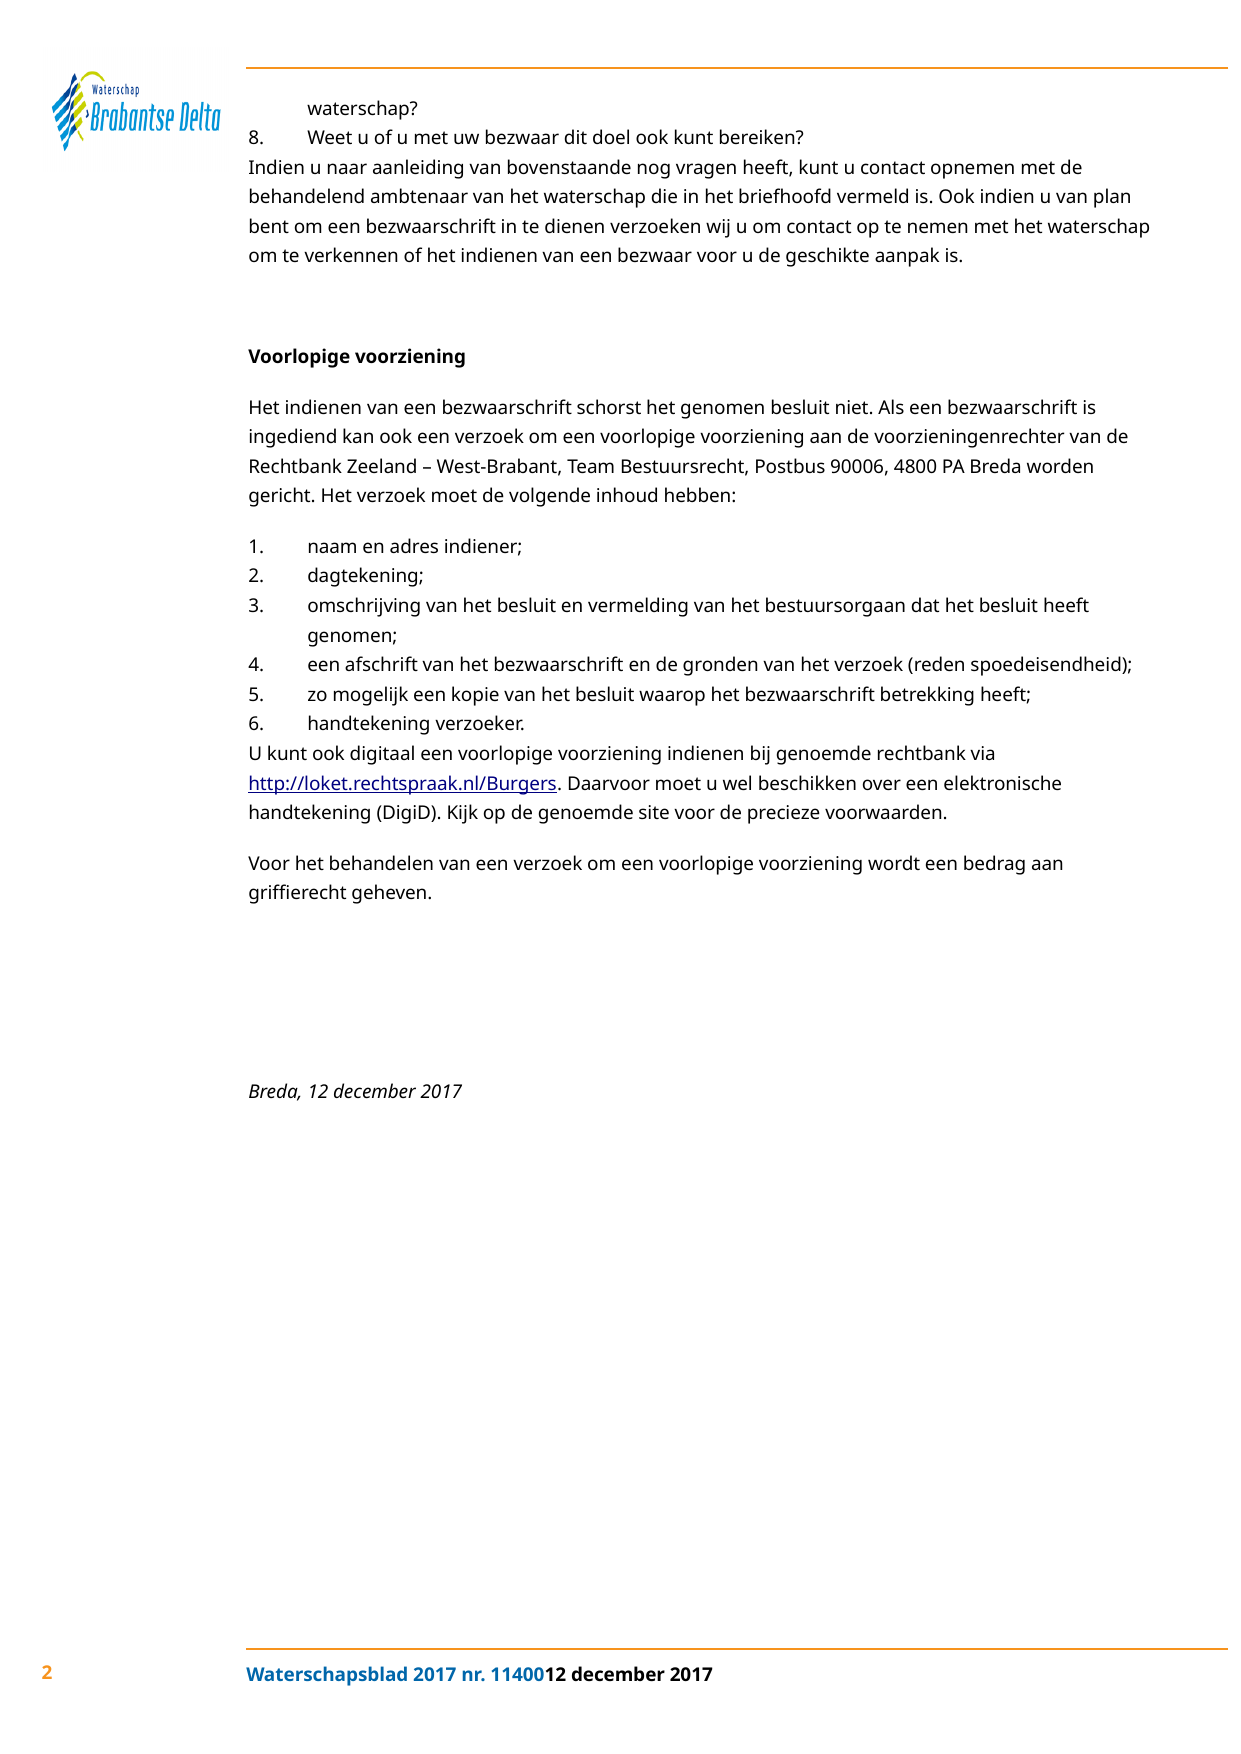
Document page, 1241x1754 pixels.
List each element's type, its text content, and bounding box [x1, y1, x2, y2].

list dagtekening; [248, 563, 1152, 588]
list zo mogelijk een kopie van het besluit waarop het bezwaarschrift betrekking heeft; [248, 681, 1152, 707]
list naam en adres indiener; [248, 533, 1152, 559]
text U kunt ook digitaal een voorlopige voorziening indienen bij genoemde rechtbank via http://loket.rechtspraak.nl/Burgers. Daarvoor moet u wel beschikken over een elektronische handtekening (DigiD). Kijk op de genoemde site voor de precieze voorwaarden. [248, 740, 1152, 825]
picture [41, 47, 231, 172]
text Breda, 12 december 2017 [248, 1078, 1152, 1104]
text Voor het behandelen van een verzoek om een voorlopige voorziening wordt een bedrag aan griffierecht geheven. [248, 850, 1152, 905]
text Indien u naar aanleiding van bovenstaande nog vragen heeft, kunt u contact opnemen met de behandelend ambtenaar van het waterschap die in het briefhoofd vermeld is. Ook indien u van plan bent om een bezwaarschrift in te dienen verzoeken wij u om contact op te nemen met het waterschap om te verkennen of het indienen van een bezwaar voor u de geschikte aanpak is. [248, 154, 1152, 268]
list waterschap? [248, 95, 1152, 121]
list Weet u of u met uw bezwaar dit doel ook kunt bereiken? [248, 124, 1152, 150]
list omschrijving van het besluit en vermelding van het bestuursorgaan dat het besluit heeft genomen; [248, 592, 1152, 648]
text Voorlopige voorziening [248, 343, 1152, 369]
text Het indienen van een bezwaarschrift schorst het genomen besluit niet. Als een bezwaarschrift is ingediend kan ook een verzoek om een voorlopige voorziening aan de voorzieningenrechter van de Rechtbank Zeeland – West-Brabant, Team Bestuursrecht, Postbus 90006, 4800 PA Breda worden gericht. Het verzoek moet de volgende inhoud hebben: [248, 394, 1152, 508]
list handtekening verzoeker. [248, 711, 1152, 736]
list een afschrift van het bezwaarschrift en de gronden van het verzoek (reden spoedeisendheid); [248, 651, 1152, 677]
